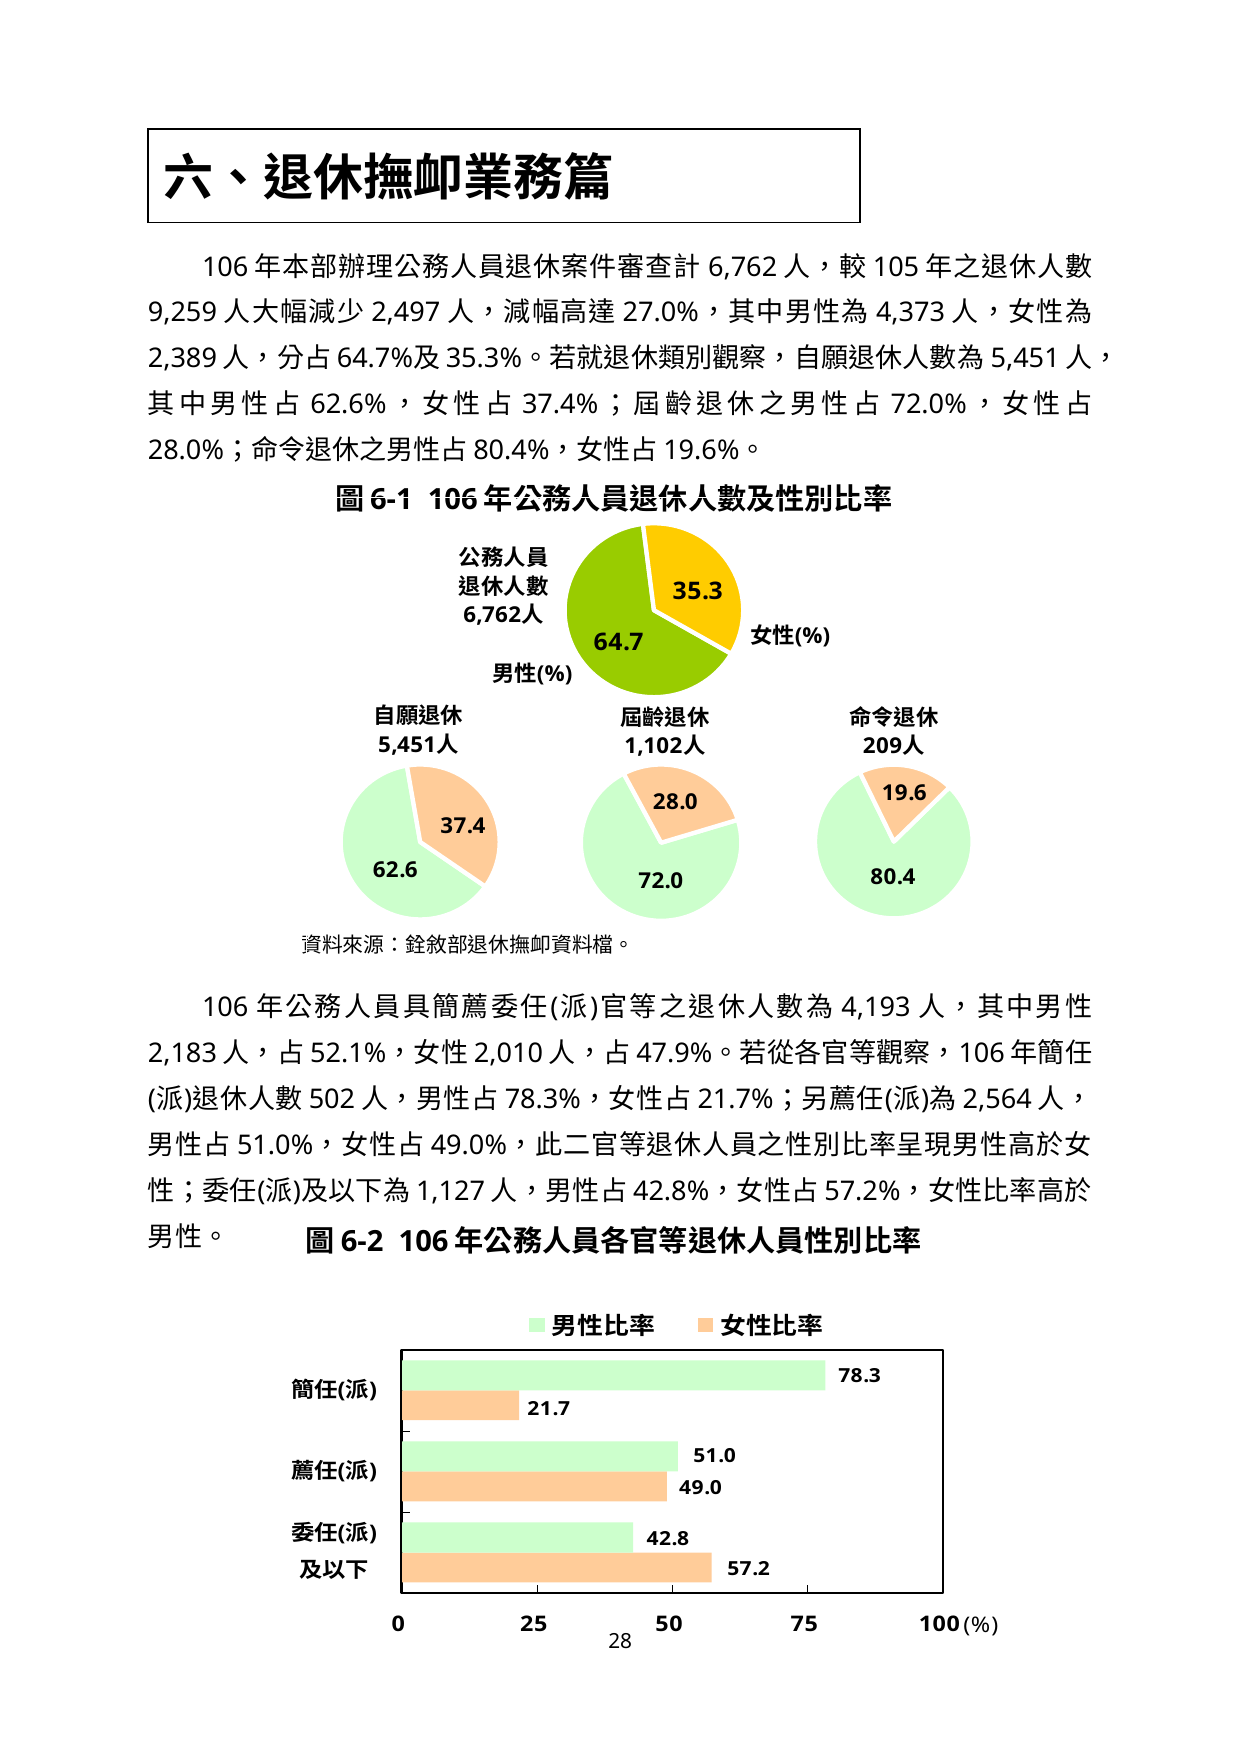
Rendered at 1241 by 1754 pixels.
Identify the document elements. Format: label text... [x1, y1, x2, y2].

text 圖6-1 106年公務人員退休人數及性別比率 [272, 468, 954, 519]
text 106年公務人員具簡薦委任(派)官等之退休人數為4,193人，其中男性2,183人，占52.1%，女性2,010人，占47.9%。若從各官等觀察，106年簡任(派)退休人數502人，男性占78.3%，女性占21.7%；另薦任(派)為2,564人，男性占51.0%，女性占49.0%，此二官等退休人員之性別比率呈現男性高於女性；委任(派)及以下為1,127人，男性占42.8%，女性占57.2%，女性比率高於男性。 [148, 980, 1092, 1274]
text 六、退休撫卹業務篇 [163, 137, 844, 210]
text 圖6-2 106年公務人員各官等退休人員性別比率 [272, 1215, 954, 1261]
text 106年本部辦理公務人員退休案件審查計6,762人，較105年之退休人數9,259人大幅減少2,497人，減幅高達27.0%，其中男性為4,373人，女性為2,389人，分占64.7%及35.3%。若就退休類別觀察，自願退休人數為5,451人，其中男性占62.6%，女性占37.4%；屆齡退休之男性占72.0%，女性占28.0%；命令退休之男性占80.4%，女性占19.6%。 [307, 498, 969, 527]
text 資料來源：銓敘部退休撫卹資料檔。 [307, 933, 697, 955]
text 106年本部辦理公務人員退休案件審查計6,762人，較105年之退休人數9,259人大幅減少2,497人，減幅高達27.0%，其中男性為4,373人，女性為2,389人，分占64.7%及35.3%。若就退休類別觀察，自願退休人數為5,451人，其中男性占62.6%，女性占37.4%；屆齡退休之男性占72.0%，女性占28.0%；命令退休之男性占80.4%，女性占19.6%。 [148, 239, 1092, 527]
